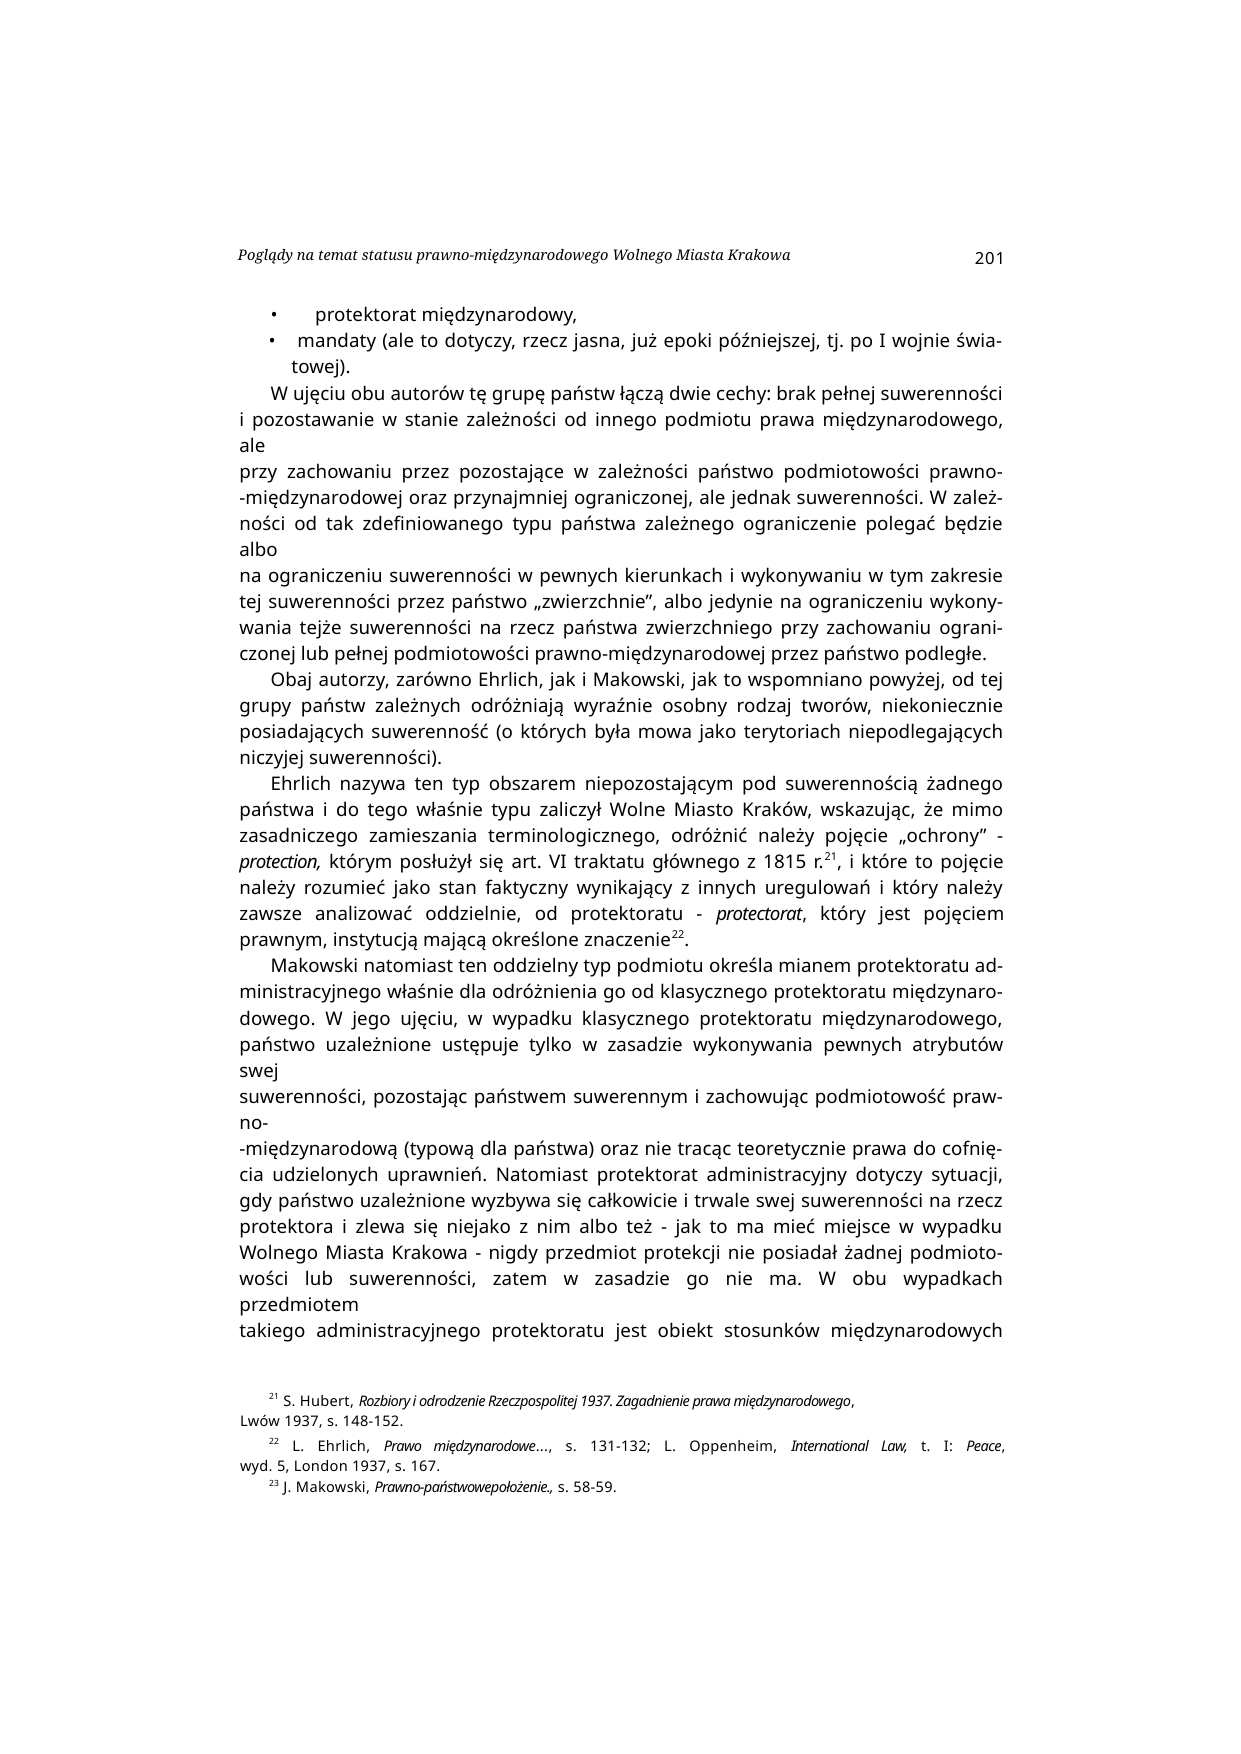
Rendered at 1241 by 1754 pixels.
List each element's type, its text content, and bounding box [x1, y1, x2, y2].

text -międzynarodową (typową dla państwa) oraz nie tracąc teoretycznie prawa do cofnię- cia udzielonych uprawnień. Natomiast protektorat administracyjny dotyczy sytuacji, gdy państwo uzależnione wyzbywa się całkowicie i trwale swej suwerenności na rzecz protektora i zlewa się niejako z nim albo też - jak to ma mieć miejsce w wypadku Wolnego Miasta Krakowa - nigdy przedmiot protekcji nie posiadał żadnej podmioto- wości lub suwerenności, zatem w zasadzie go nie ma. W obu wypadkach przedmiotem takiego administracyjnego protektoratu jest obiekt stosunków międzynarodowych bez jakiejkolwiek suwerenności, niemniej jednak będący mimo to podmiotem stosunków prawnopaństwowych. Taki związek terytorialny podporządkowany władzy najwyższej suwerena (suwerenów) może posiadać szeroki zakres autonomii - tak że na pierwszy rzut oka ma pozory państwa suwerennego, zależnego23. [239, 1134, 1004, 1348]
text Ehrlich nazywa ten typ obszarem niepozostającym pod suwerennością żadnego państwa i do tego właśnie typu zaliczył Wolne Miasto Kraków, wskazując, że mimo zasadniczego zamieszania terminologicznego, odróżnić należy pojęcie „ochrony” - protection, którym posłużył się art. VI traktatu głównego z 1815 r.21, i które to pojęcie należy rozumieć jako stan faktyczny wynikający z innych uregulowań i który należy zawsze analizować oddzielnie, od protektoratu - protectorat, który jest pojęciem prawnym, instytucją mającą określone znaczenie22. [239, 770, 1004, 952]
text W ujęciu obu autorów tę grupę państw łączą dwie cechy: brak pełnej suwerenności i pozostawanie w stanie zależności od innego podmiotu prawa międzynarodowego, ale przy zachowaniu przez pozostające w zależności państwo podmiotowości prawno- -międzynarodowej oraz przynajmniej ograniczonej, ale jednak suwerenności. W zależ- ności od tak zdefiniowanego typu państwa zależnego ograniczenie polegać będzie albo na ograniczeniu suwerenności w pewnych kierunkach i wykonywaniu w tym zakresie tej suwerenności przez państwo „zwierzchnie”, albo jedynie na ograniczeniu wykony- wania tejże suwerenności na rzecz państwa zwierzchniego przy zachowaniu ograni- czonej lub pełnej podmiotowości prawno-międzynarodowej przez państwo podległe. [239, 379, 1004, 666]
list mandaty (ale to dotyczy, rzecz jasna, już epoki późniejszej, tj. po I wojnie świa- towej). [268, 327, 1004, 379]
text Obaj autorzy, zarówno Ehrlich, jak i Makowski, jak to wspomniano powyżej, od tej grupy państw zależnych odróżniają wyraźnie osobny rodzaj tworów, niekoniecznie posiadających suwerenność (o których była mowa jako terytoriach niepodlegających niczyjej suwerenności). [239, 666, 1004, 770]
list protektorat międzynarodowy, [239, 301, 1006, 327]
text Poglądy na temat statusu prawno-międzynarodowego Wolnego Miasta Krakowa [238, 248, 793, 263]
text 22 L. Ehrlich, Prawo międzynarodowe..., s. 131-132; L. Oppenheim, International Law, t. I: Peace, wyd. 5, London 1937, s. 167. [240, 1435, 1006, 1476]
text 201 [974, 251, 1005, 268]
text 21 S. Hubert, Rozbiory i odrodzenie Rzeczpospolitej 1937. Zagadnienie prawa międzynarodowego, Lwów 1937, s. 148-152. [240, 1390, 1006, 1431]
text Makowski natomiast ten oddzielny typ podmiotu określa mianem protektoratu ad- ministracyjnego właśnie dla odróżnienia go od klasycznego protektoratu międzynaro- dowego. W jego ujęciu, w wypadku klasycznego protektoratu międzynarodowego, państwo uzależnione ustępuje tylko w zasadzie wykonywania pewnych atrybutów swej suwerenności, pozostając państwem suwerennym i zachowując podmiotowość praw- no- [239, 952, 1004, 1134]
text 23 J. Makowski, Prawno-państwowepołożenie., s. 58-59. [269, 1476, 1008, 1497]
